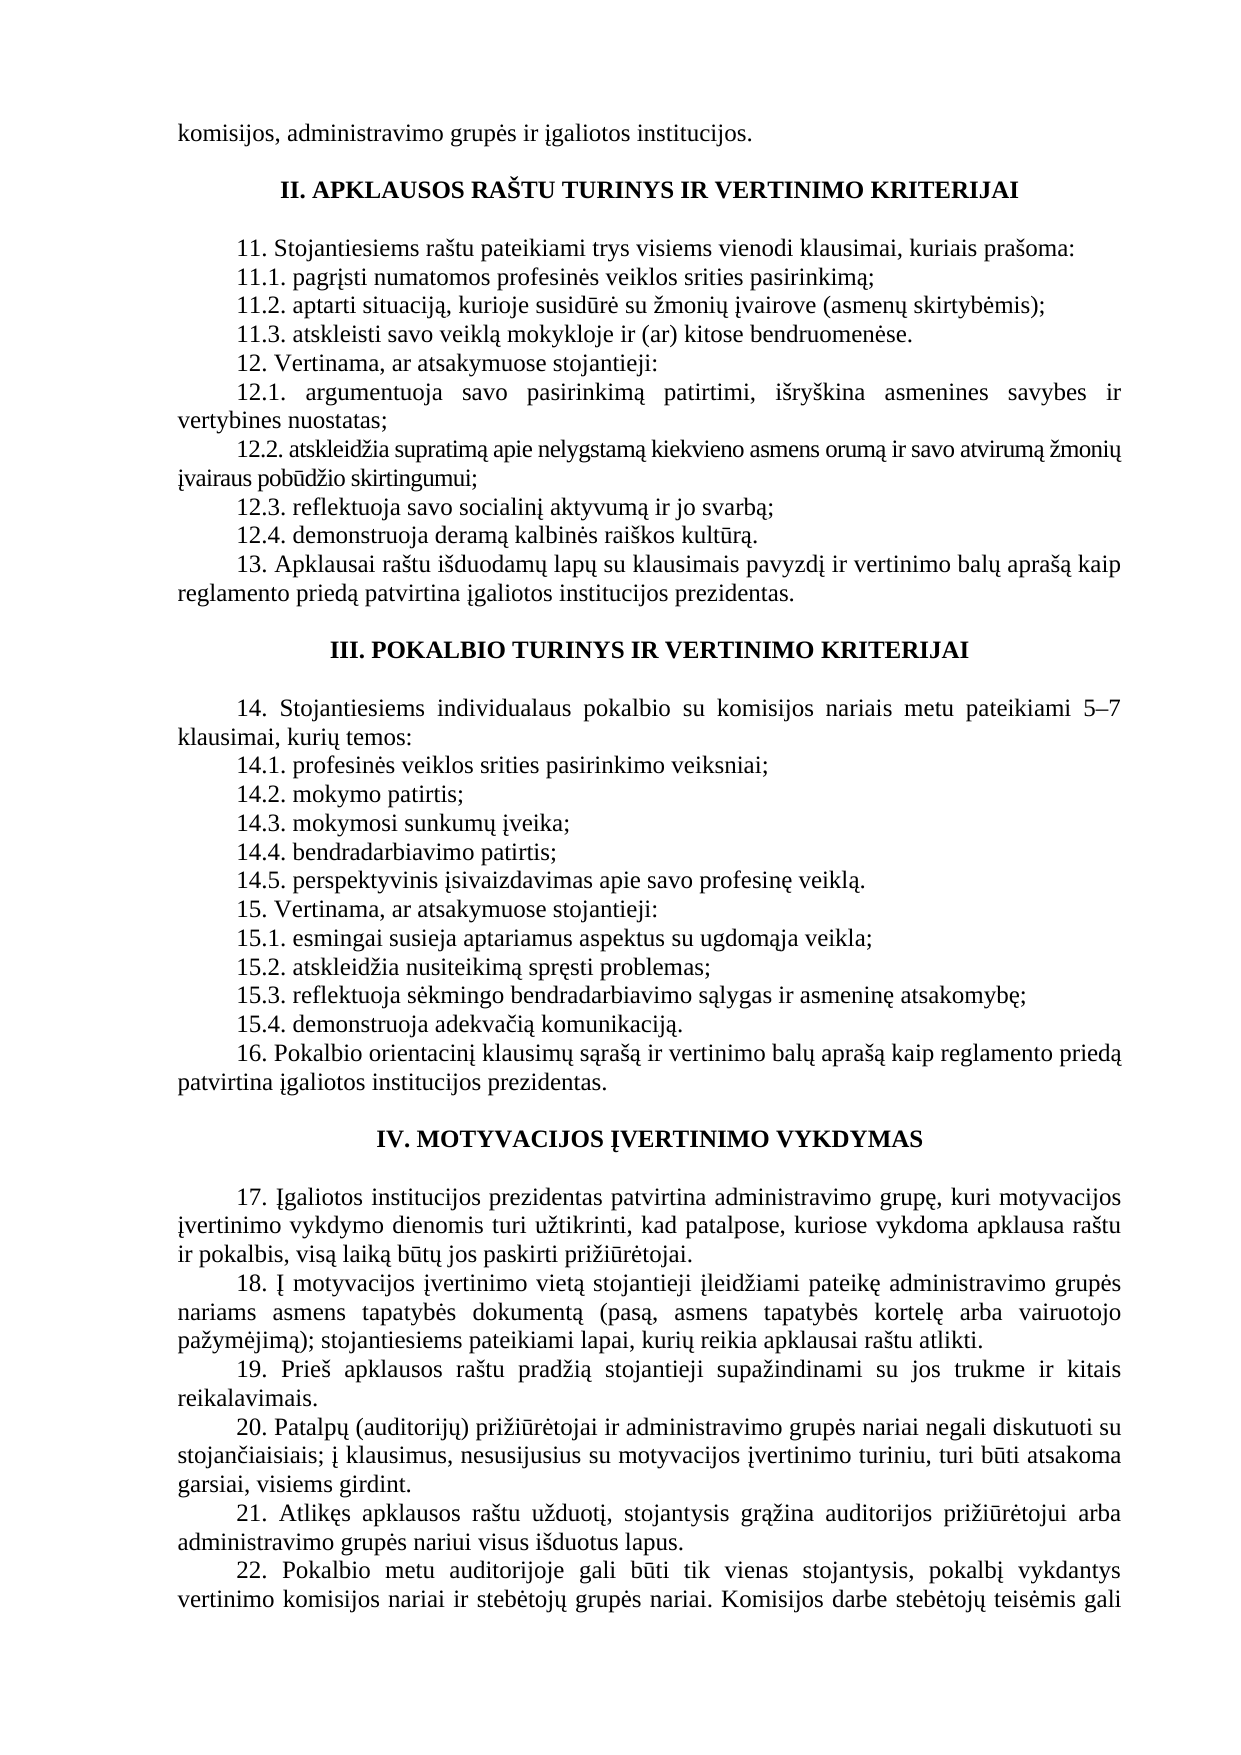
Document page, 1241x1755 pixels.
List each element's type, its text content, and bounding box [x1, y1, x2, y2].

text 17. Įgaliotos institucijos prezidentas patvirtina administravimo grupę, kuri motyvacijos įvertinimo vykdymo dienomis turi užtikrinti, kad patalpose, kuriose vykdoma apklausa raštu ir pokalbis, visą laiką būtų jos paskirti prižiūrėtojai. [177, 1182, 1122, 1268]
text 14.1. profesinės veiklos srities pasirinkimo veiksniai; [177, 751, 1122, 779]
text 15.3. reflektuoja sėkmingo bendradarbiavimo sąlygas ir asmeninę atsakomybę; [177, 981, 1122, 1009]
text II. APKLAUSOS RAŠTU TURINYS IR VERTINIMO KRITERIJAI [177, 176, 1122, 204]
text 12.4. demonstruoja deramą kalbinės raiškos kultūrą. [177, 521, 1122, 549]
text 19. Prieš apklausos raštu pradžią stojantieji supažindinami su jos trukme ir kitais reikalavimais. [177, 1354, 1122, 1412]
text 22. Pokalbio metu auditorijoje gali būti tik vienas stojantysis, pokalbį vykdantys vertinimo komisijos nariai ir stebėtojų grupės nariai. Komisijos darbe stebėtojų teisėmis gali [177, 1556, 1122, 1613]
text 15.4. demonstruoja adekvačią komunikaciją. [177, 1009, 1122, 1038]
text 11.3. atskleisti savo veiklą mokykloje ir (ar) kitose bendruomenėse. [177, 319, 1122, 348]
text 21. Atlikęs apklausos raštu užduotį, stojantysis grąžina auditorijos prižiūrėtojui arba administravimo grupės nariui visus išduotus lapus. [177, 1498, 1122, 1556]
text III. POKALBIO TURINYS IR VERTINIMO KRITERIJAI [177, 636, 1122, 664]
text 11.1. pagrįsti numatomos profesinės veiklos srities pasirinkimą; [177, 262, 1122, 291]
text 20. Patalpų (auditorijų) prižiūrėtojai ir administravimo grupės nariai negali diskutuoti su stojančiaisiais; į klausimus, nesusijusius su motyvacijos įvertinimo turiniu, turi būti atsakoma garsiai, visiems girdint. [177, 1412, 1122, 1498]
text 15.2. atskleidžia nusiteikimą spręsti problemas; [177, 952, 1122, 981]
text 15.1. esmingai susieja aptariamus aspektus su ugdomąja veikla; [177, 923, 1122, 952]
text 14. Stojantiesiems individualaus pokalbio su komisijos nariais metu pateikiami 5–7 klausimai, kurių temos: [177, 693, 1122, 751]
text 15. Vertinama, ar atsakymuose stojantieji: [177, 894, 1122, 923]
text 16. Pokalbio orientacinį klausimų sąrašą ir vertinimo balų aprašą kaip reglamento priedą patvirtina įgaliotos institucijos prezidentas. [177, 1038, 1122, 1096]
text 14.2. mokymo patirtis; [177, 779, 1122, 808]
text 11.2. aptarti situaciją, kurioje susidūrė su žmonių įvairove (asmenų skirtybėmis); [177, 291, 1122, 319]
text 14.3. mokymosi sunkumų įveika; [177, 808, 1122, 837]
text 14.5. perspektyvinis įsivaizdavimas apie savo profesinę veiklą. [177, 866, 1122, 894]
text 14.4. bendradarbiavimo patirtis; [177, 837, 1122, 866]
text 12. Vertinama, ar atsakymuose stojantieji: [177, 348, 1122, 377]
text 11. Stojantiesiems raštu pateikiami trys visiems vienodi klausimai, kuriais prašoma: [177, 233, 1122, 262]
text IV. MOTYVACIJOS ĮVERTINIMO VYKDYMAS [177, 1124, 1122, 1153]
text 12.3. reflektuoja savo socialinį aktyvumą ir jo svarbą; [177, 492, 1122, 521]
text 18. Į motyvacijos įvertinimo vietą stojantieji įleidžiami pateikę administravimo grupės nariams asmens tapatybės dokumentą (pasą, asmens tapatybės kortelę arba vairuotojo pažymėjimą); stojantiesiems pateikiami lapai, kurių reikia apklausai raštu atlikti. [177, 1268, 1122, 1354]
text 13. Apklausai raštu išduodamų lapų su klausimais pavyzdį ir vertinimo balų aprašą kaip reglamento priedą patvirtina įgaliotos institucijos prezidentas. [177, 549, 1122, 607]
text 12.1. argumentuoja savo pasirinkimą patirtimi, išryškina asmenines savybes ir vertybines nuostatas; [177, 377, 1122, 434]
text komisijos, administravimo grupės ir įgaliotos institucijos. [177, 118, 1122, 147]
text 12.2. atskleidžia supratimą apie nelygstamą kiekvieno asmens orumą ir savo atvirumą žmonių įvairaus pobūdžio skirtingumui; [177, 434, 1122, 492]
